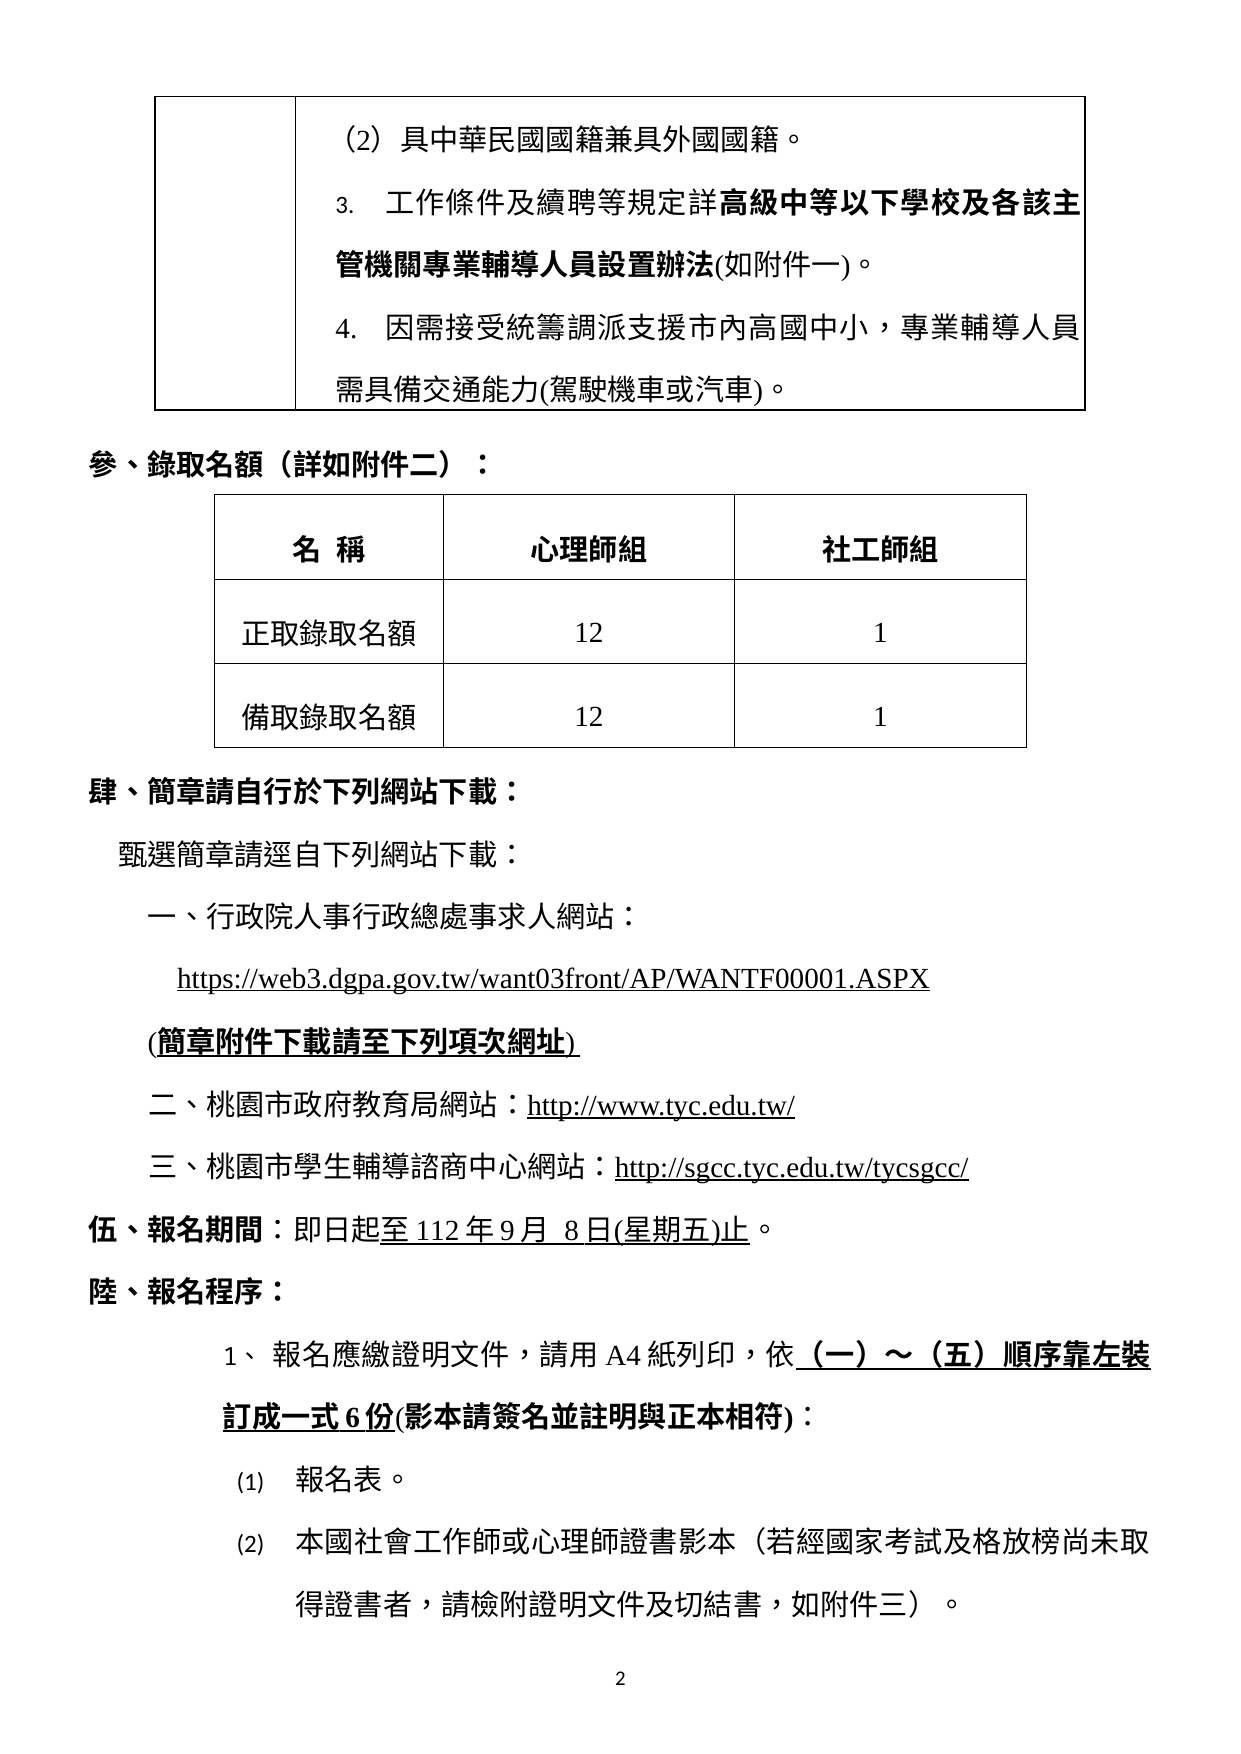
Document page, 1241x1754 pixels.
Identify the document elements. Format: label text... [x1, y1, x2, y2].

table_cell 1 [735, 664, 1026, 747]
text 一、行政院人事行政總處事求人網站： https://web3.dgpa.gov.tw/want03front/AP/WANTF00001.ASPX [148, 873, 1152, 998]
table_header 社工師組 [735, 495, 1026, 578]
table_cell 備取錄取名額 [215, 664, 443, 747]
table_header 心理師組 [444, 495, 734, 578]
table_cell 正取錄取名額 [215, 580, 443, 663]
text 肆、簡章請自行於下列網站下載： 甄選簡章請逕自下列網站下載： [89, 748, 1152, 873]
text (簡章附件下載請至下列項次網址) 二、桃園市政府教育局網站：http://www.tyc.edu.tw/ 三、桃園市學生輔導諮商中心網站：http://sgcc.tyc.edu.tw/tycsgcc/ [89, 998, 1152, 1186]
list 報名應繳證明文件，請用A4紙列印，依（一）〜（五）順序靠左裝訂成一式6份(影本請簽名並註明與正本相符)： [223, 1311, 1152, 1436]
list 本國社會工作師或心理師證書影本（若經國家考試及格放榜尚未取得證書者，請檢附證明文件及切結書，如附件三）。 [236, 1498, 1152, 1623]
table_header 名 稱 [215, 495, 443, 578]
table_cell 1 [735, 580, 1026, 663]
table_cell [156, 97, 295, 409]
table_cell （2）具中華民國國籍兼具外國國籍。 工作條件及續聘等規定詳高級中等以下學校及各該主管機關專業輔導人員設置辦法(如附件一)。 因需接受統籌調派支援市內高國中小，專業輔導人員需具備交通能力(駕駛機車或汽車)。 [296, 97, 1084, 409]
text 陸、報名程序： [89, 1248, 1152, 1311]
table_cell 12 [444, 664, 734, 747]
text 伍、報名期間：即日起至112年9月 8日(星期五)止。 [89, 1186, 1152, 1248]
text 參、錄取名額（詳如附件二）： [89, 421, 1152, 484]
table_cell 12 [444, 580, 734, 663]
list 報名表。 [236, 1436, 1152, 1498]
